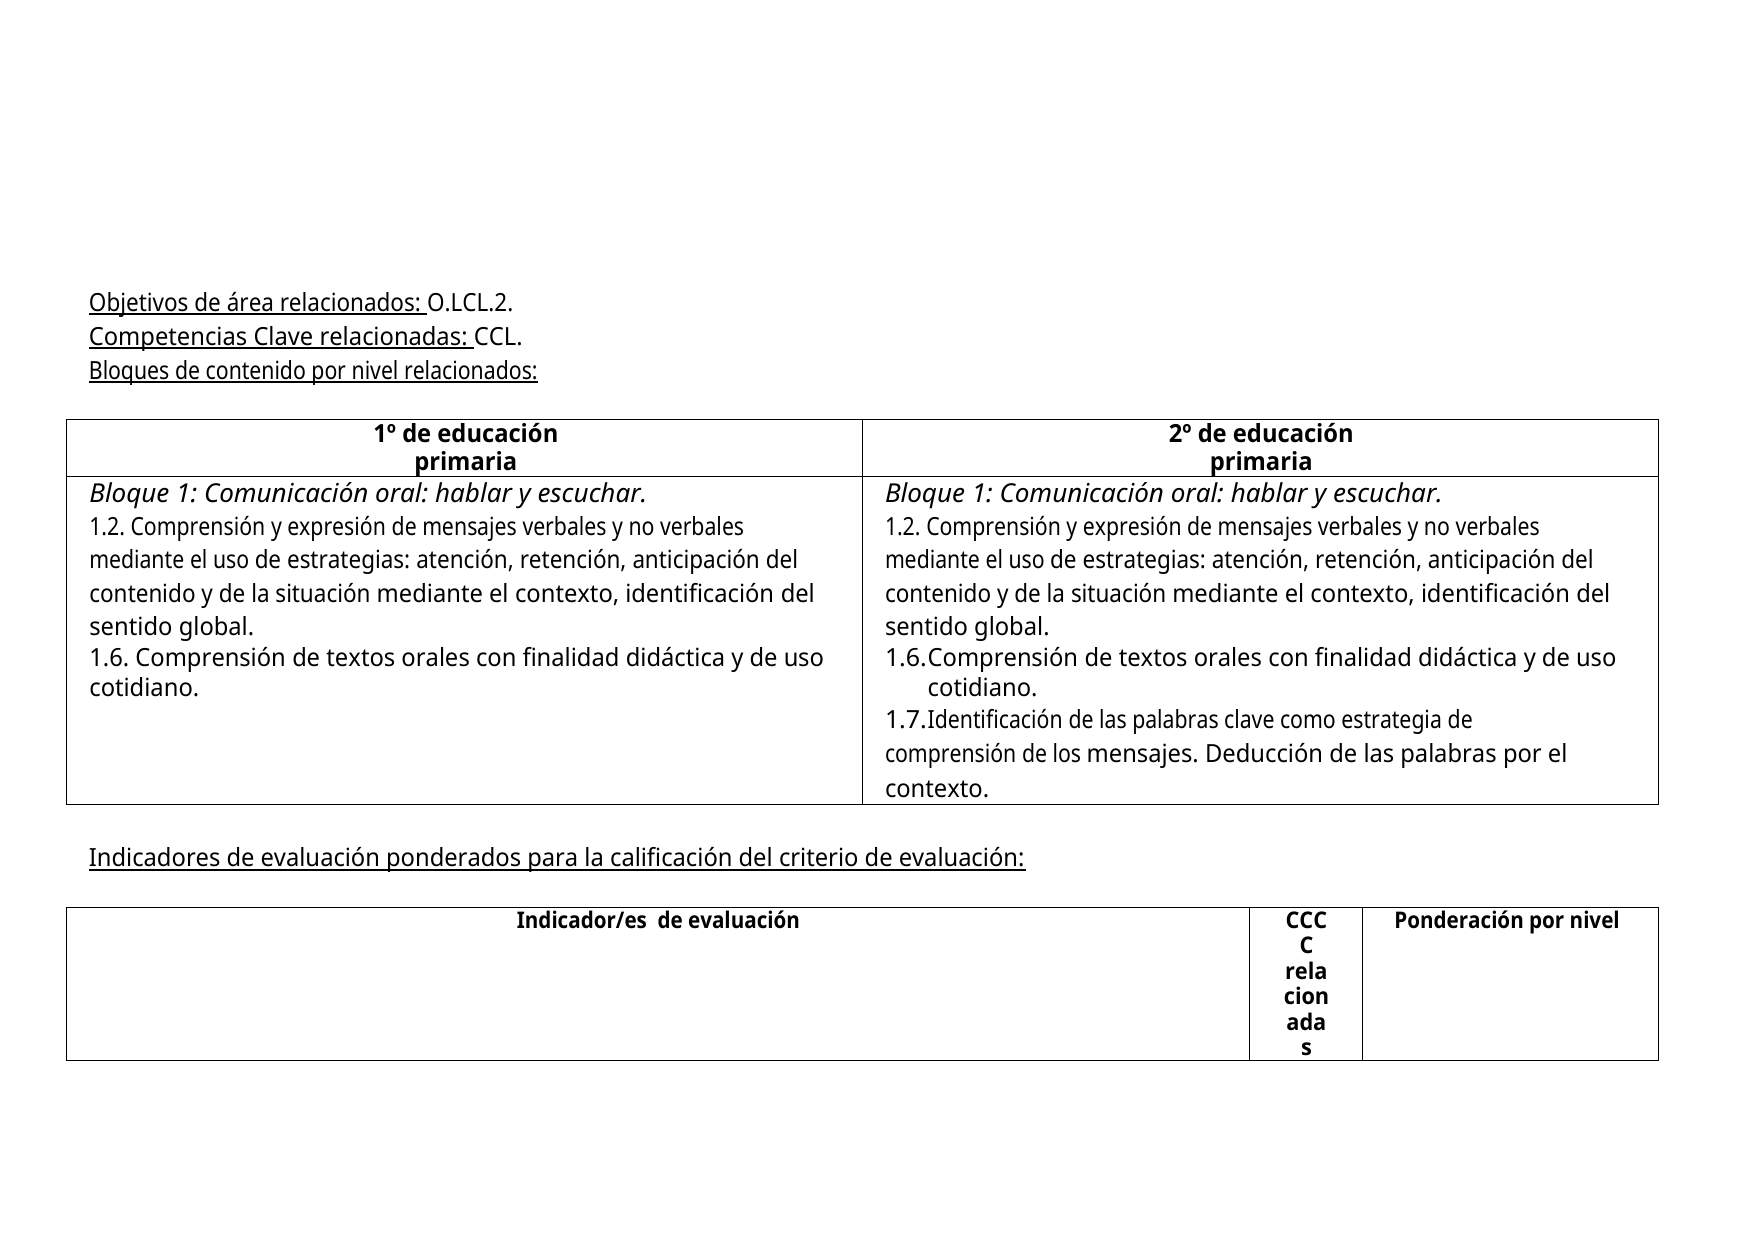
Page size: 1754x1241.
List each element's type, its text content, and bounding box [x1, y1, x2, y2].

table_header Ponderación por nivel [1363, 908, 1658, 1060]
text Objetivos de área relacionados: O.LCL.2. Competencias Clave relacionadas: CCL. Bloques de contenido por nivel relacionados: [89, 284, 551, 386]
table_header Indicador/es de evaluación [67, 908, 1249, 1060]
table_header 1º de educación primaria [67, 420, 862, 476]
text Indicadores de evaluación ponderados para la calificación del criterio de evaluación: [89, 840, 1693, 874]
table_cell Bloque 1: Comunicación oral: hablar y escuchar. 1.2. Comprensión y expresión de mensajes verbales y no verbales mediante el uso de estrategias: atención, retención, anticipación del contenido y de la situación mediante el contexto, identificación del sentido global. 1.6. Comprensión de textos orales con finalidad didáctica y de uso cotidiano. [67, 477, 862, 804]
table_cell Bloque 1: Comunicación oral: hablar y escuchar. 1.2. Comprensión y expresión de mensajes verbales y no verbales mediante el uso de estrategias: atención, retención, anticipación del contenido y de la situación mediante el contexto, identificación del sentido global. Comprensión de textos orales con finalidad didáctica y de uso cotidiano. Identificación de las palabras clave como estrategia de comprensión de los mensajes. Deducción de las palabras por el contexto. [863, 477, 1658, 804]
table_header 2º de educación primaria [863, 420, 1658, 476]
table_header CCCC relacionadas [1250, 908, 1362, 1060]
